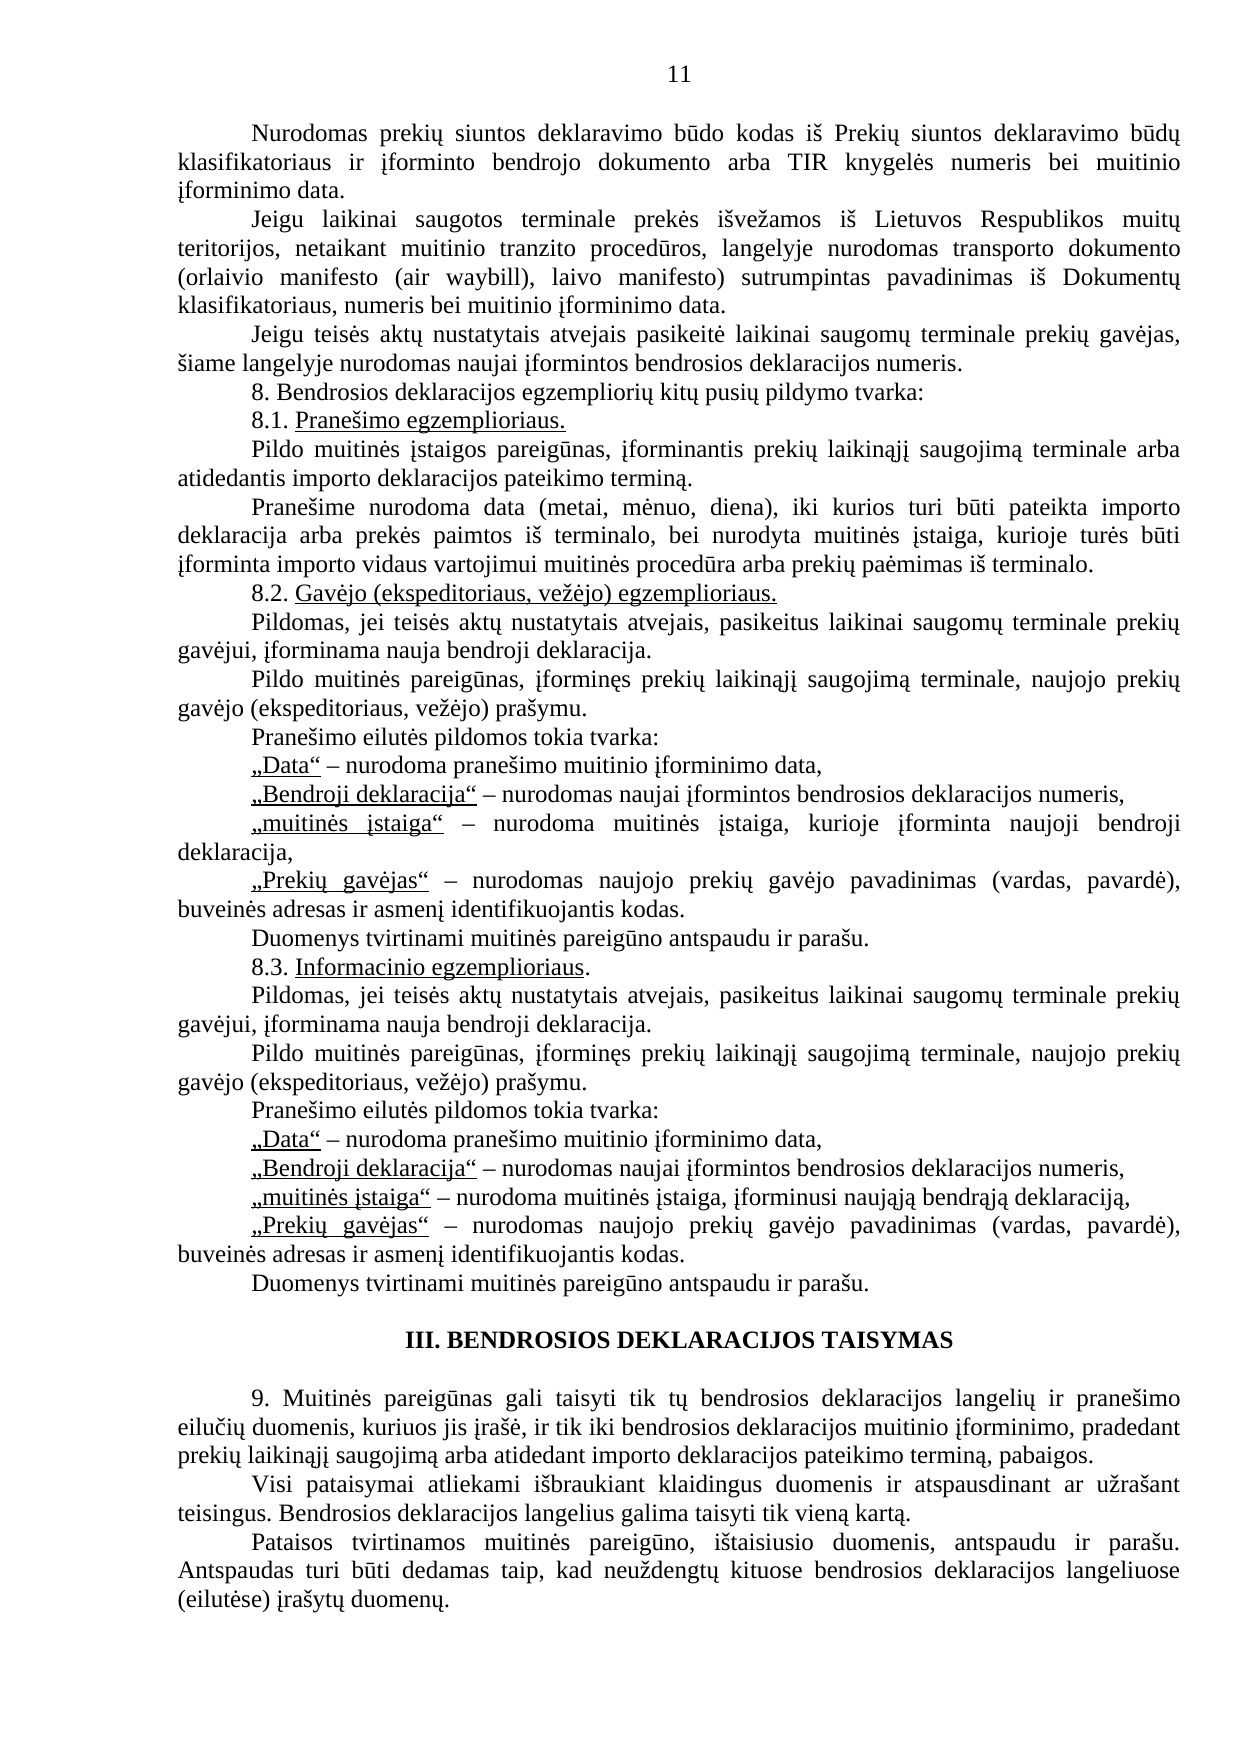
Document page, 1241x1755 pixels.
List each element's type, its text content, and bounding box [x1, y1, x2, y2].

text Pildo muitinės įstaigos pareigūnas, įforminantis prekių laikinąjį saugojimą terminale arba atidedantis importo deklaracijos pateikimo terminą. [177, 434, 1181, 492]
text Duomenys tvirtinami muitinės pareigūno antspaudu ir parašu. [177, 1268, 1181, 1297]
text Pranešimo eilutės pildomos tokia tvarka: [177, 1096, 1181, 1124]
text Pataisos tvirtinamos muitinės pareigūno, ištaisiusio duomenis, antspaudu ir parašu. Antspaudas turi būti dedamas taip, kad neuždengtų kituose bendrosios deklaracijos langeliuose (eilutėse) įrašytų duomenų. [177, 1527, 1181, 1613]
text Nurodomas prekių siuntos deklaravimo būdo kodas iš Prekių siuntos deklaravimo būdų klasifikatoriaus ir įforminto bendrojo dokumento arba TIR knygelės numeris bei muitinio įforminimo data. [177, 118, 1181, 204]
text „Prekių gavėjas“ – nurodomas naujojo prekių gavėjo pavadinimas (vardas, pavardė), buveinės adresas ir asmenį identifikuojantis kodas. [177, 866, 1181, 923]
text 9. Muitinės pareigūnas gali taisyti tik tų bendrosios deklaracijos langelių ir pranešimo eilučių duomenis, kuriuos jis įrašė, ir tik iki bendrosios deklaracijos muitinio įforminimo, pradedant prekių laikinąjį saugojimą arba atidedant importo deklaracijos pateikimo terminą, pabaigos. [177, 1383, 1181, 1469]
text Jeigu teisės aktų nustatytais atvejais pasikeitė laikinai saugomų terminale prekių gavėjas, šiame langelyje nurodomas naujai įformintos bendrosios deklaracijos numeris. [177, 319, 1181, 377]
text III. BENDROSIOS DEKLARACIJOS TAISYMAS [177, 1326, 1181, 1354]
text „Data“ – nurodoma pranešimo muitinio įforminimo data, [177, 751, 1181, 779]
text Pildomas, jei teisės aktų nustatytais atvejais, pasikeitus laikinai saugomų terminale prekių gavėjui, įforminama nauja bendroji deklaracija. [177, 981, 1181, 1038]
text 8.1. Pranešimo egzemplioriaus. [177, 406, 1181, 434]
text 8.2. Gavėjo (ekspeditoriaus, vežėjo) egzemplioriaus. [177, 578, 1181, 607]
text Pranešimo eilutės pildomos tokia tvarka: [177, 722, 1181, 751]
text „Bendroji deklaracija“ – nurodomas naujai įformintos bendrosios deklaracijos numeris, [177, 1153, 1181, 1182]
text Pildo muitinės pareigūnas, įforminęs prekių laikinąjį saugojimą terminale, naujojo prekių gavėjo (ekspeditoriaus, vežėjo) prašymu. [177, 664, 1181, 722]
text Pildo muitinės pareigūnas, įforminęs prekių laikinąjį saugojimą terminale, naujojo prekių gavėjo (ekspeditoriaus, vežėjo) prašymu. [177, 1038, 1181, 1096]
text „Bendroji deklaracija“ – nurodomas naujai įformintos bendrosios deklaracijos numeris, [177, 779, 1181, 808]
text „Prekių gavėjas“ – nurodomas naujojo prekių gavėjo pavadinimas (vardas, pavardė), buveinės adresas ir asmenį identifikuojantis kodas. [177, 1211, 1181, 1268]
text „Data“ – nurodoma pranešimo muitinio įforminimo data, [177, 1124, 1181, 1153]
text Pranešime nurodoma data (metai, mėnuo, diena), iki kurios turi būti pateikta importo deklaracija arba prekės paimtos iš terminalo, bei nurodyta muitinės įstaiga, kurioje turės būti įforminta importo vidaus vartojimui muitinės procedūra arba prekių paėmimas iš terminalo. [177, 492, 1181, 578]
text „muitinės įstaiga“ – nurodoma muitinės įstaiga, įforminusi naująją bendrąją deklaraciją, [177, 1182, 1181, 1211]
text Duomenys tvirtinami muitinės pareigūno antspaudu ir parašu. [177, 923, 1181, 952]
text „muitinės įstaiga“ – nurodoma muitinės įstaiga, kurioje įforminta naujoji bendroji deklaracija, [177, 808, 1181, 866]
text 8. Bendrosios deklaracijos egzempliorių kitų pusių pildymo tvarka: [177, 377, 1181, 406]
text Jeigu laikinai saugotos terminale prekės išvežamos iš Lietuvos Respublikos muitų teritorijos, netaikant muitinio tranzito procedūros, langelyje nurodomas transporto dokumento (orlaivio manifesto (air waybill), laivo manifesto) sutrumpintas pavadinimas iš Dokumentų klasifikatoriaus, numeris bei muitinio įforminimo data. [177, 204, 1181, 319]
text Visi pataisymai atliekami išbraukiant klaidingus duomenis ir atspausdinant ar užrašant teisingus. Bendrosios deklaracijos langelius galima taisyti tik vieną kartą. [177, 1469, 1181, 1527]
text Pildomas, jei teisės aktų nustatytais atvejais, pasikeitus laikinai saugomų terminale prekių gavėjui, įforminama nauja bendroji deklaracija. [177, 607, 1181, 664]
text 8.3. Informacinio egzemplioriaus. [177, 952, 1181, 981]
